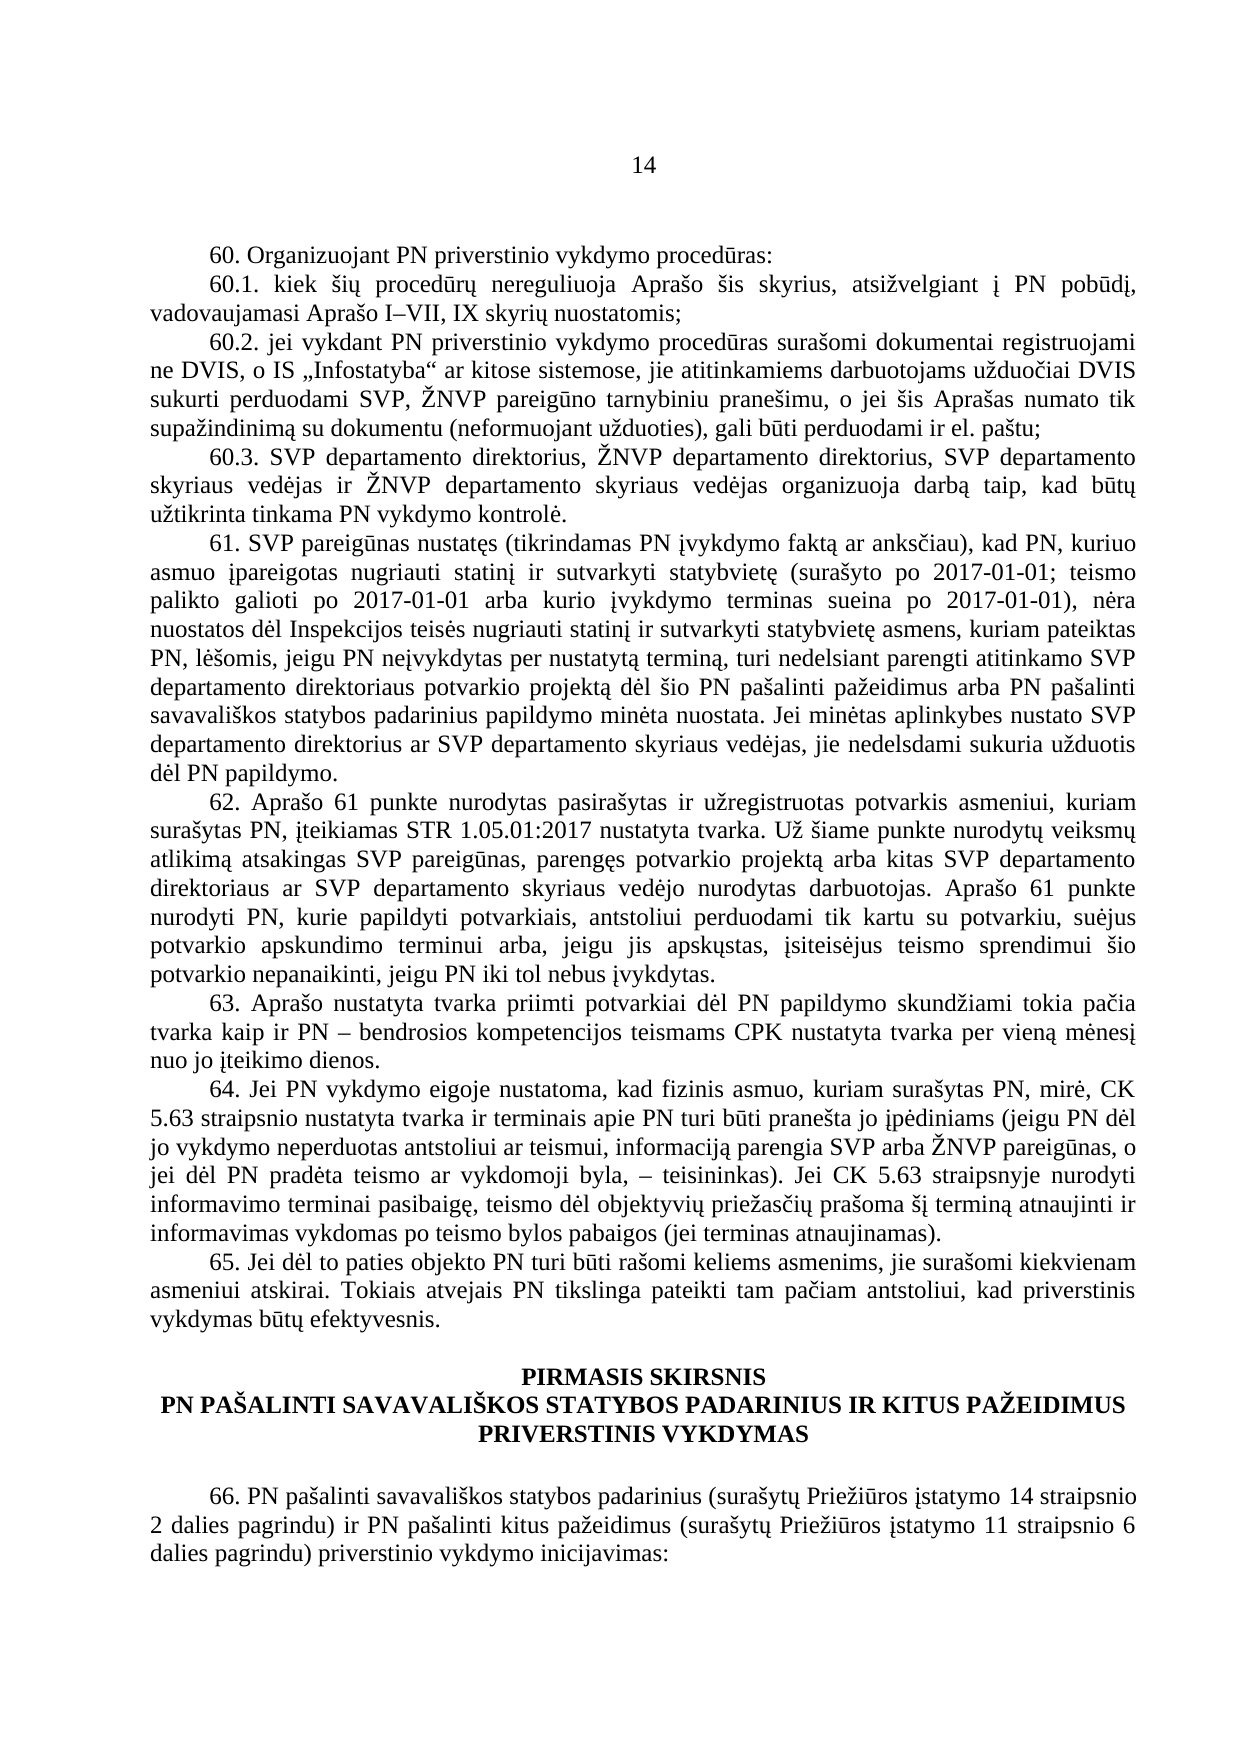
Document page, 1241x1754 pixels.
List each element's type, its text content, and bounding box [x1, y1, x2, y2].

text 65. Jei dėl to paties objekto PN turi būti rašomi keliems asmenims, jie surašomi kiekvienam asmeniui atskirai. Tokiais atvejais PN tikslinga pateikti tam pačiam antstoliui, kad priverstinis vykdymas būtų efektyvesnis. [150, 1247, 1137, 1333]
text 66. PN pašalinti savavališkos statybos padarinius (surašytų Priežiūros įstatymo 14 straipsnio 2 dalies pagrindu) ir PN pašalinti kitus pažeidimus (surašytų Priežiūros įstatymo 11 straipsnio 6 dalies pagrindu) priverstinio vykdymo inicijavimas: [150, 1481, 1137, 1567]
text 63. Aprašo nustatyta tvarka priimti potvarkiai dėl PN papildymo skundžiami tokia pačia tvarka kaip ir PN – bendrosios kompetencijos teismams CPK nustatyta tvarka per vieną mėnesį nuo jo įteikimo dienos. [150, 988, 1137, 1074]
text 60.2. jei vykdant PN priverstinio vykdymo procedūras surašomi dokumentai registruojami ne DVIS, o IS „Infostatyba“ ar kitose sistemose, jie atitinkamiems darbuotojams užduočiai DVIS sukurti perduodami SVP, ŽNVP pareigūno tarnybiniu pranešimu, o jei šis Aprašas numato tik supažindinimą su dokumentu (neformuojant užduoties), gali būti perduodami ir el. paštu; [150, 327, 1137, 442]
text 60.3. SVP departamento direktorius, ŽNVP departamento direktorius, SVP departamento skyriaus vedėjas ir ŽNVP departamento skyriaus vedėjas organizuoja darbą taip, kad būtų užtikrinta tinkama PN vykdymo kontrolė. [150, 442, 1137, 528]
text PN PAŠALINTI SAVAVALIŠKOS STATYBOS PADARINIUS IR KITUS PAŽEIDIMUS PRIVERSTINIS VYKDYMAS [150, 1391, 1137, 1448]
text 62. Aprašo 61 punkte nurodytas pasirašytas ir užregistruotas potvarkis asmeniui, kuriam surašytas PN, įteikiamas STR 1.05.01:2017 nustatyta tvarka. Už šiame punkte nurodytų veiksmų atlikimą atsakingas SVP pareigūnas, parengęs potvarkio projektą arba kitas SVP departamento direktoriaus ar SVP departamento skyriaus vedėjo nurodytas darbuotojas. Aprašo 61 punkte nurodyti PN, kurie papildyti potvarkiais, antstoliui perduodami tik kartu su potvarkiu, suėjus potvarkio apskundimo terminui arba, jeigu jis apskųstas, įsiteisėjus teismo sprendimui šio potvarkio nepanaikinti, jeigu PN iki tol nebus įvykdytas. [150, 787, 1137, 988]
text 60.1. kiek šių procedūrų nereguliuoja Aprašo šis skyrius, atsižvelgiant į PN pobūdį, vadovaujamasi Aprašo I–VII, IX skyrių nuostatomis; [150, 269, 1137, 327]
text PIRMASIS SKIRSNIS [150, 1362, 1137, 1391]
text 60. Organizuojant PN priverstinio vykdymo procedūras: [150, 241, 1137, 269]
text 64. Jei PN vykdymo eigoje nustatoma, kad fizinis asmuo, kuriam surašytas PN, mirė, CK 5.63 straipsnio nustatyta tvarka ir terminais apie PN turi būti pranešta jo įpėdiniams (jeigu PN dėl jo vykdymo neperduotas antstoliui ar teismui, informaciją parengia SVP arba ŽNVP pareigūnas, o jei dėl PN pradėta teismo ar vykdomoji byla, – teisininkas). Jei CK 5.63 straipsnyje nurodyti informavimo terminai pasibaigę, teismo dėl objektyvių priežasčių prašoma šį terminą atnaujinti ir informavimas vykdomas po teismo bylos pabaigos (jei terminas atnaujinamas). [150, 1074, 1137, 1247]
text 61. SVP pareigūnas nustatęs (tikrindamas PN įvykdymo faktą ar anksčiau), kad PN, kuriuo asmuo įpareigotas nugriauti statinį ir sutvarkyti statybvietę (surašyto po 2017-01-01; teismo palikto galioti po 2017-01-01 arba kurio įvykdymo terminas sueina po 2017-01-01), nėra nuostatos dėl Inspekcijos teisės nugriauti statinį ir sutvarkyti statybvietę asmens, kuriam pateiktas PN, lėšomis, jeigu PN neįvykdytas per nustatytą terminą, turi nedelsiant parengti atitinkamo SVP departamento direktoriaus potvarkio projektą dėl šio PN pašalinti pažeidimus arba PN pašalinti savavališkos statybos padarinius papildymo minėta nuostata. Jei minėtas aplinkybes nustato SVP departamento direktorius ar SVP departamento skyriaus vedėjas, jie nedelsdami sukuria užduotis dėl PN papildymo. [150, 528, 1137, 787]
